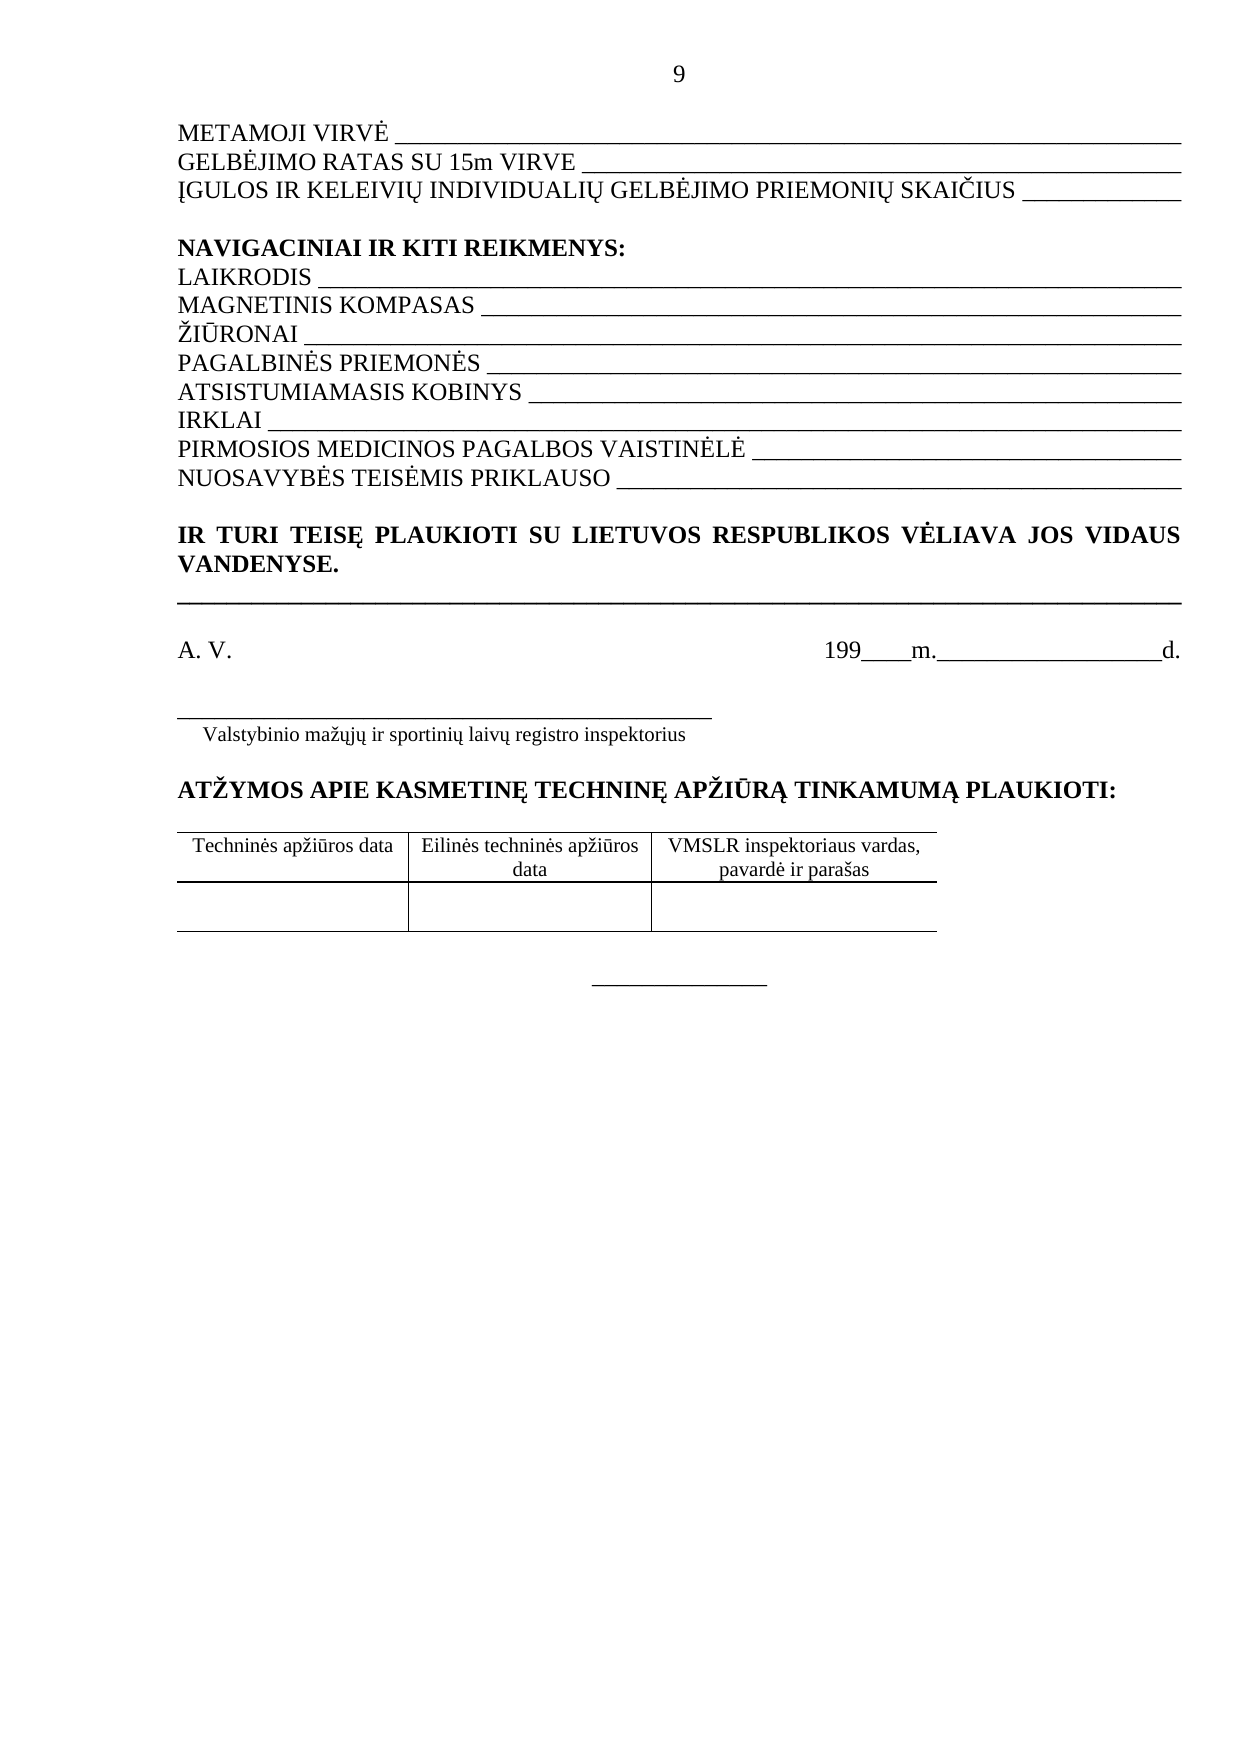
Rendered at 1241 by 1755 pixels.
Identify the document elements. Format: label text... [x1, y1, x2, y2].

text LAIKRODIS [177, 262, 1181, 291]
text METAMOJI VIRVĖ [177, 118, 1181, 147]
text ______________ [177, 960, 1181, 989]
table_header Techninės apžiūros data [177, 833, 408, 881]
table_cell [409, 883, 651, 931]
text ŽIŪRONAI [177, 319, 1181, 348]
text PIRMOSIOS MEDICINOS PAGALBOS VAISTINĖLĖ [177, 434, 1181, 463]
text NAVIGACINIAI IR KITI REIKMENYS: [177, 233, 1181, 262]
text ATSISTUMIAMASIS KOBINYS [177, 377, 1181, 406]
text A. V. 199____m.__________________d. [177, 636, 1181, 664]
text IR TURI TEISĘ PLAUKIOTI SU LIETUVOS RESPUBLIKOS VĖLIAVA JOS VIDAUS VANDENYSE. [177, 521, 1181, 578]
text IRKLAI [177, 406, 1181, 434]
text NUOSAVYBĖS TEISĖMIS PRIKLAUSO [177, 463, 1181, 492]
text PAGALBINĖS PRIEMONĖS [177, 348, 1181, 377]
table_header VMSLR inspektoriaus vardas, pavardė ir parašas [652, 833, 937, 881]
text ĮGULOS IR KELEIVIŲ INDIVIDUALIŲ GELBĖJIMO PRIEMONIŲ SKAIČIUS [177, 176, 1181, 204]
table_cell [652, 883, 937, 931]
table_header Eilinės techninės apžiūros data [409, 833, 651, 881]
table_cell [177, 883, 408, 931]
text GELBĖJIMO RATAS SU 15m VIRVE [177, 147, 1181, 176]
text Valstybinio mažųjų ir sportinių laivų registro inspektorius [177, 722, 1181, 746]
text MAGNETINIS KOMPASAS [177, 291, 1181, 319]
text ATŽYMOS APIE KASMETINĘ TECHNINĘ APŽIŪRĄ TINKAMUMĄ PLAUKIOTI: [177, 775, 1181, 803]
